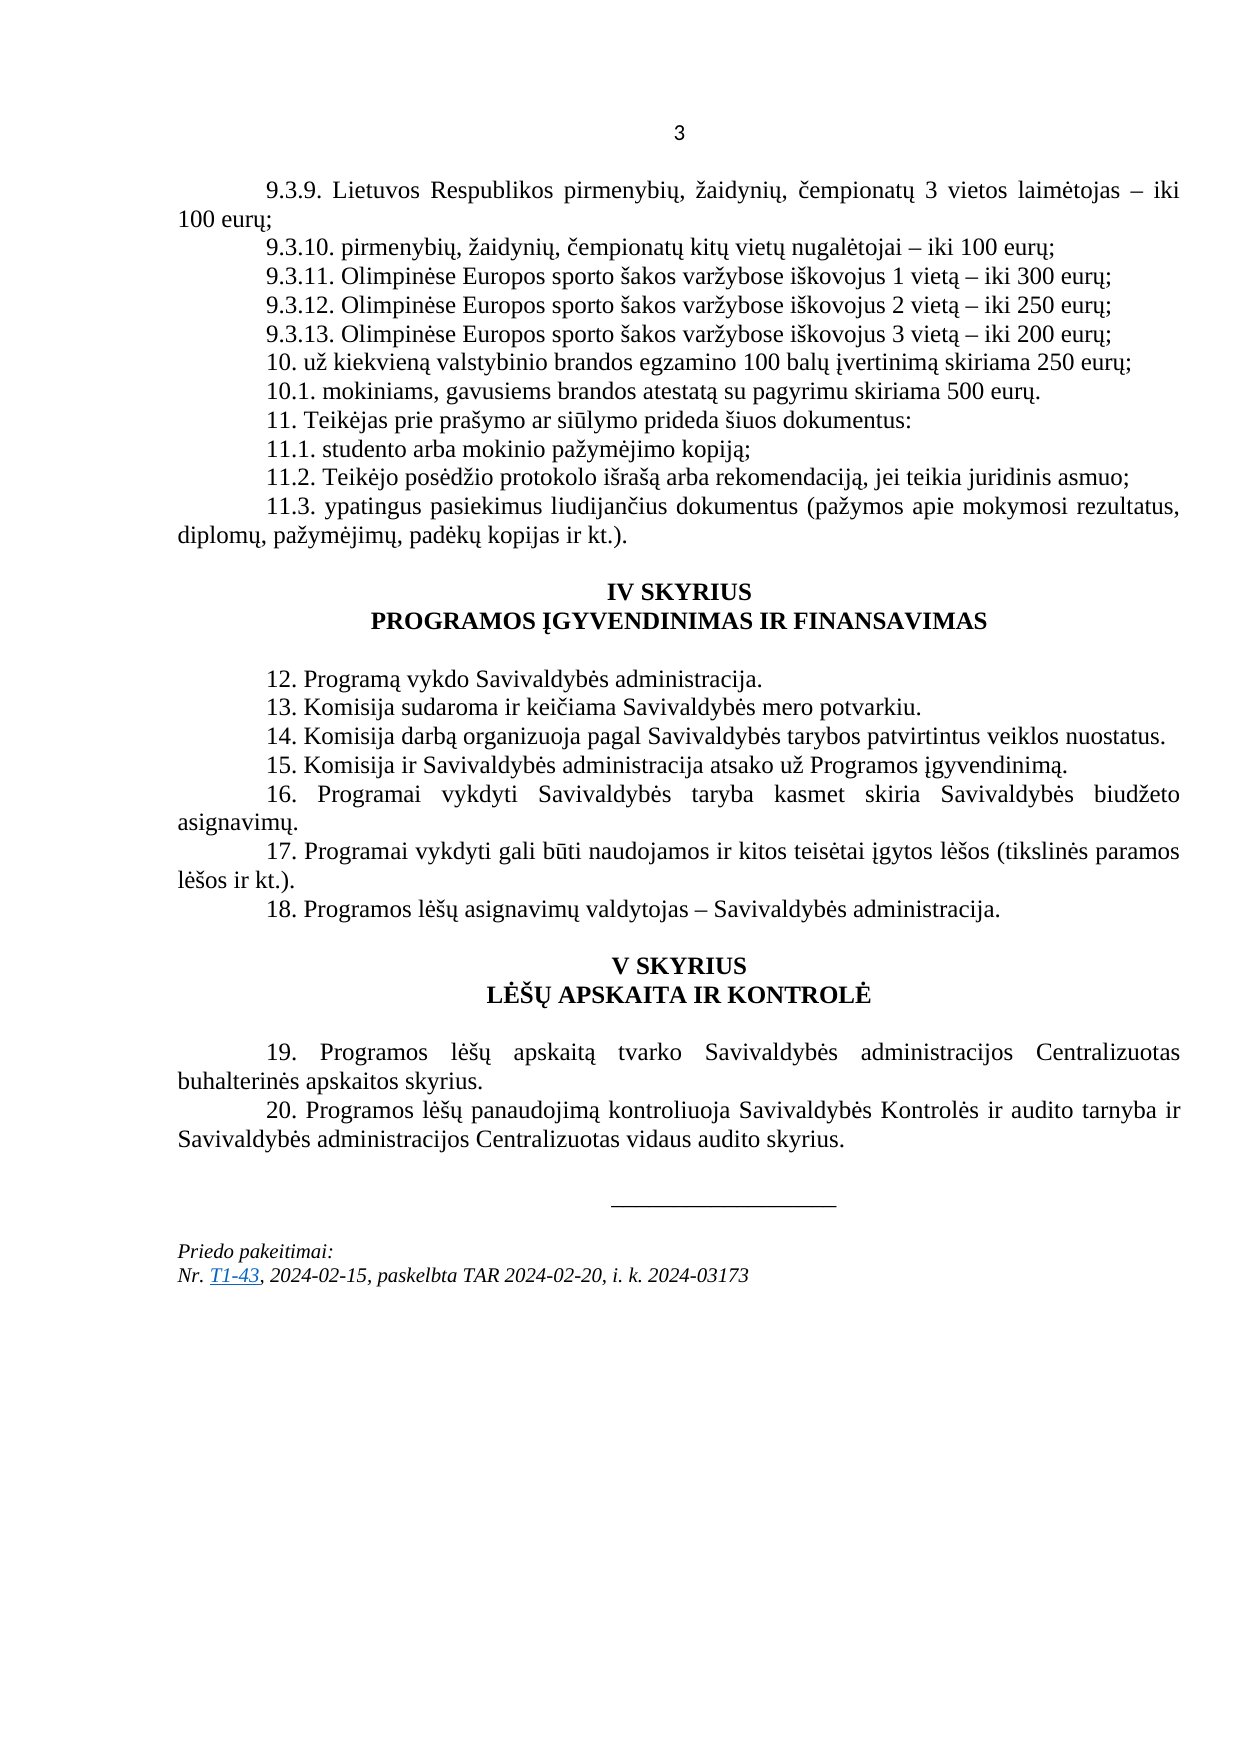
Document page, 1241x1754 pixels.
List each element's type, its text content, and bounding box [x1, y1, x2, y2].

text 18. Programos lėšų asignavimų valdytojas – Savivaldybės administracija. [177, 894, 1181, 922]
text 11.1. studento arba mokinio pažymėjimo kopiją; [177, 434, 1181, 462]
text Priedo pakeitimai: [177, 1239, 1181, 1263]
text 10. už kiekvieną valstybinio brandos egzamino 100 balų įvertinimą skiriama 250 eurų; [177, 347, 1181, 376]
text 11.3. ypatingus pasiekimus liudijančius dokumentus (pažymos apie mokymosi rezultatus, diplomų, pažymėjimų, padėkų kopijas ir kt.). [177, 491, 1181, 549]
text 9.3.9. Lietuvos Respublikos pirmenybių, žaidynių, čempionatų 3 vietos laimėtojas – iki 100 eurų; [177, 175, 1181, 232]
text IV SKYRIUS [177, 577, 1181, 606]
text LĖŠŲ APSKAITA IR KONTROLĖ [177, 980, 1181, 1009]
text 11. Teikėjas prie prašymo ar siūlymo prideda šiuos dokumentus: [177, 405, 1181, 434]
text 9.3.12. Olimpinėse Europos sporto šakos varžybose iškovojus 2 vietą – iki 250 eurų; [177, 290, 1181, 319]
text Nr. T1-43, 2024-02-15, paskelbta TAR 2024-02-20, i. k. 2024-03173 [177, 1263, 1181, 1287]
text __________________ [177, 1181, 1181, 1210]
text 20. Programos lėšų panaudojimą kontroliuoja Savivaldybės Kontrolės ir audito tarnyba ir Savivaldybės administracijos Centralizuotas vidaus audito skyrius. [177, 1095, 1181, 1152]
text V SKYRIUS [177, 951, 1181, 980]
text 17. Programai vykdyti gali būti naudojamos ir kitos teisėtai įgytos lėšos (tikslinės paramos lėšos ir kt.). [177, 836, 1181, 894]
text 16. Programai vykdyti Savivaldybės taryba kasmet skiria Savivaldybės biudžeto asignavimų. [177, 779, 1181, 836]
text 15. Komisija ir Savivaldybės administracija atsako už Programos įgyvendinimą. [177, 750, 1181, 779]
text 9.3.10. pirmenybių, žaidynių, čempionatų kitų vietų nugalėtojai – iki 100 eurų; [177, 232, 1181, 261]
text PROGRAMOS ĮGYVENDINIMAS IR FINANSAVIMAS [177, 606, 1181, 635]
text 11.2. Teikėjo posėdžio protokolo išrašą arba rekomendaciją, jei teikia juridinis asmuo; [177, 462, 1181, 491]
text 19. Programos lėšų apskaitą tvarko Savivaldybės administracijos Centralizuotas buhalterinės apskaitos skyrius. [177, 1037, 1181, 1095]
text 10.1. mokiniams, gavusiems brandos atestatą su pagyrimu skiriama 500 eurų. [177, 376, 1181, 405]
text 9.3.11. Olimpinėse Europos sporto šakos varžybose iškovojus 1 vietą – iki 300 eurų; [177, 261, 1181, 290]
text 9.3.13. Olimpinėse Europos sporto šakos varžybose iškovojus 3 vietą – iki 200 eurų; [177, 319, 1181, 347]
text 12. Programą vykdo Savivaldybės administracija. [177, 664, 1181, 692]
text 13. Komisija sudaroma ir keičiama Savivaldybės mero potvarkiu. [177, 692, 1181, 721]
text 14. Komisija darbą organizuoja pagal Savivaldybės tarybos patvirtintus veiklos nuostatus. [177, 721, 1181, 750]
